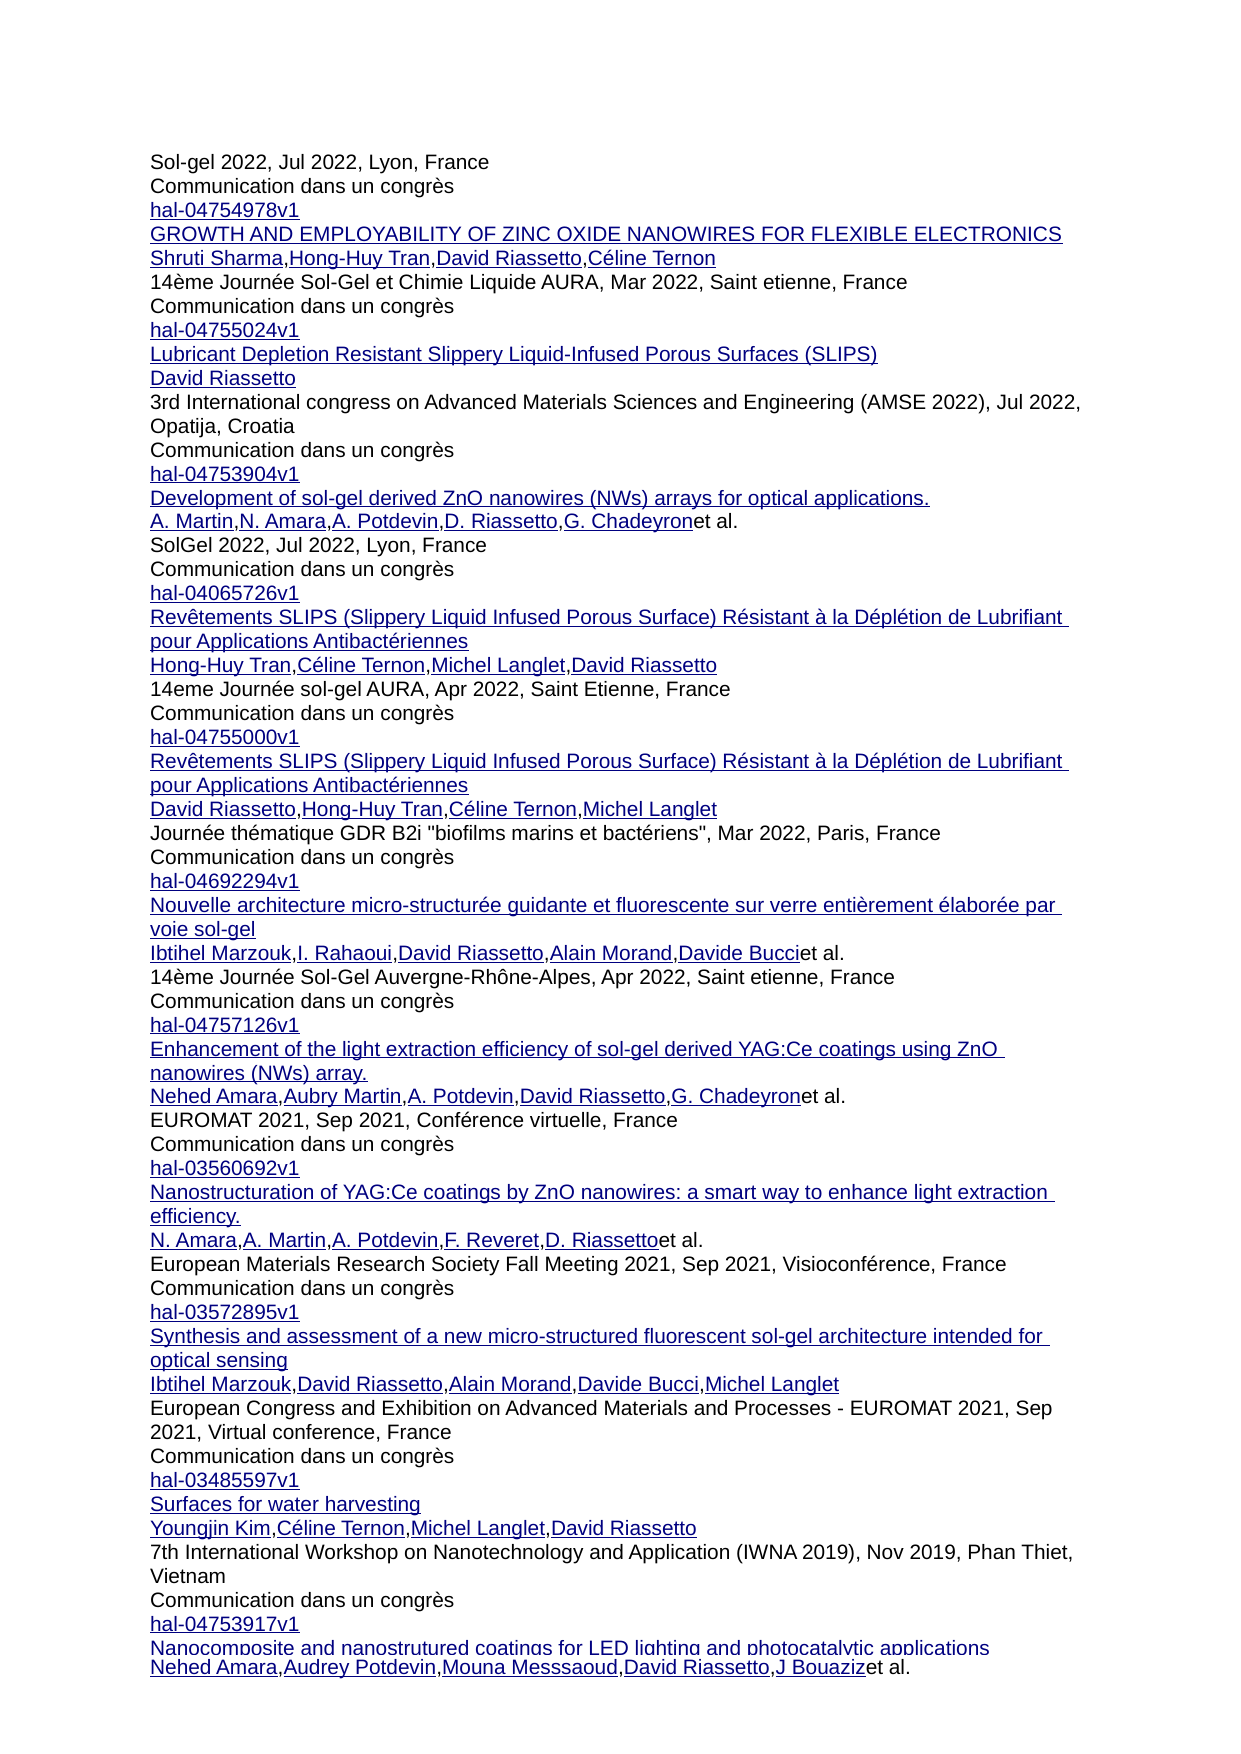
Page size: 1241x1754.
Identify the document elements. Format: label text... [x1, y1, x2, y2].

table_cell Nouvelle architecture micro-structurée guidante et fluorescente sur verre entièrement élaborée par voie sol-gel Ibtihel Marzouk,I. Rahaoui,David Riassetto,Alain Morand,Davide Bucciet al. 14ème Journée Sol-Gel Auvergne-Rhône-Alpes, Apr 2022, Saint etienne, France Communication dans un congrès hal-04757126v1 [150, 893, 1090, 1036]
table_cell Surfaces for water harvesting Youngjin Kim,Céline Ternon,Michel Langlet,David Riassetto 7th International Workshop on Nanotechnology and Application (IWNA 2019), Nov 2019, Phan Thiet, Vietnam Communication dans un congrès hal-04753917v1 [150, 1492, 1090, 1635]
table_cell Synthesis and assessment of a new micro-structured fluorescent sol-gel architecture intended for optical sensing Ibtihel Marzouk,David Riassetto,Alain Morand,Davide Bucci,Michel Langlet European Congress and Exhibition on Advanced Materials and Processes - EUROMAT 2021, Sep 2021, Virtual conference, France Communication dans un congrès hal-03485597v1 [150, 1324, 1090, 1492]
table_cell Revêtements SLIPS (Slippery Liquid Infused Porous Surface) Résistant à la Déplétion de Lubrifiant pour Applications Antibactériennes Hong-Huy Tran,Céline Ternon,Michel Langlet,David Riassetto 14eme Journée sol‐gel AURA, Apr 2022, Saint Etienne, France Communication dans un congrès hal-04755000v1 [150, 605, 1090, 749]
table_cell Nanostructuration of YAG:Ce coatings by ZnO nanowires: a smart way to enhance light extraction efficiency. N. Amara,A. Martin,A. Potdevin,F. Reveret,D. Riassettoet al. European Materials Research Society Fall Meeting 2021, Sep 2021, Visioconférence, France Communication dans un congrès hal-03572895v1 [150, 1180, 1090, 1324]
table_cell Revêtements SLIPS (Slippery Liquid Infused Porous Surface) Résistant à la Déplétion de Lubrifiant pour Applications Antibactériennes David Riassetto,Hong-Huy Tran,Céline Ternon,Michel Langlet Journée thématique GDR B2i "biofilms marins et bactériens", Mar 2022, Paris, France Communication dans un congrès hal-04692294v1 [150, 749, 1090, 893]
table_cell Sol‐gel 2022, Jul 2022, Lyon, France Communication dans un congrès hal-04754978v1 [150, 150, 1090, 222]
table_cell Development of sol-gel derived ZnO nanowires (NWs) arrays for optical applications. A. Martin,N. Amara,A. Potdevin,D. Riassetto,G. Chadeyronet al. SolGel 2022, Jul 2022, Lyon, France Communication dans un congrès hal-04065726v1 [150, 485, 1090, 605]
table_cell Nanocomposite and nanostrutured coatings for LED lighting and photocatalytic applications Nehed Amara,Audrey Potdevin,Mouna Messsaoud,David Riassetto,J Bouazizet al. [150, 1635, 1090, 1679]
table_cell Enhancement of the light extraction efficiency of sol-gel derived YAG:Ce coatings using ZnO nanowires (NWs) array. Nehed Amara,Aubry Martin,A. Potdevin,David Riassetto,G. Chadeyronet al. EUROMAT 2021, Sep 2021, Conférence virtuelle, France Communication dans un congrès hal-03560692v1 [150, 1036, 1090, 1180]
table_cell GROWTH AND EMPLOYABILITY OF ZINC OXIDE NANOWIRES FOR FLEXIBLE ELECTRONICS Shruti Sharma,Hong-Huy Tran,David Riassetto,Céline Ternon 14ème Journée Sol-Gel et Chimie Liquide AURA, Mar 2022, Saint etienne, France Communication dans un congrès hal-04755024v1 [150, 222, 1090, 342]
table_cell Lubricant Depletion Resistant Slippery Liquid‐Infused Porous Surfaces (SLIPS) David Riassetto 3rd International congress on Advanced Materials Sciences and Engineering (AMSE 2022), Jul 2022, Opatija, Croatia Communication dans un congrès hal-04753904v1 [150, 342, 1090, 485]
